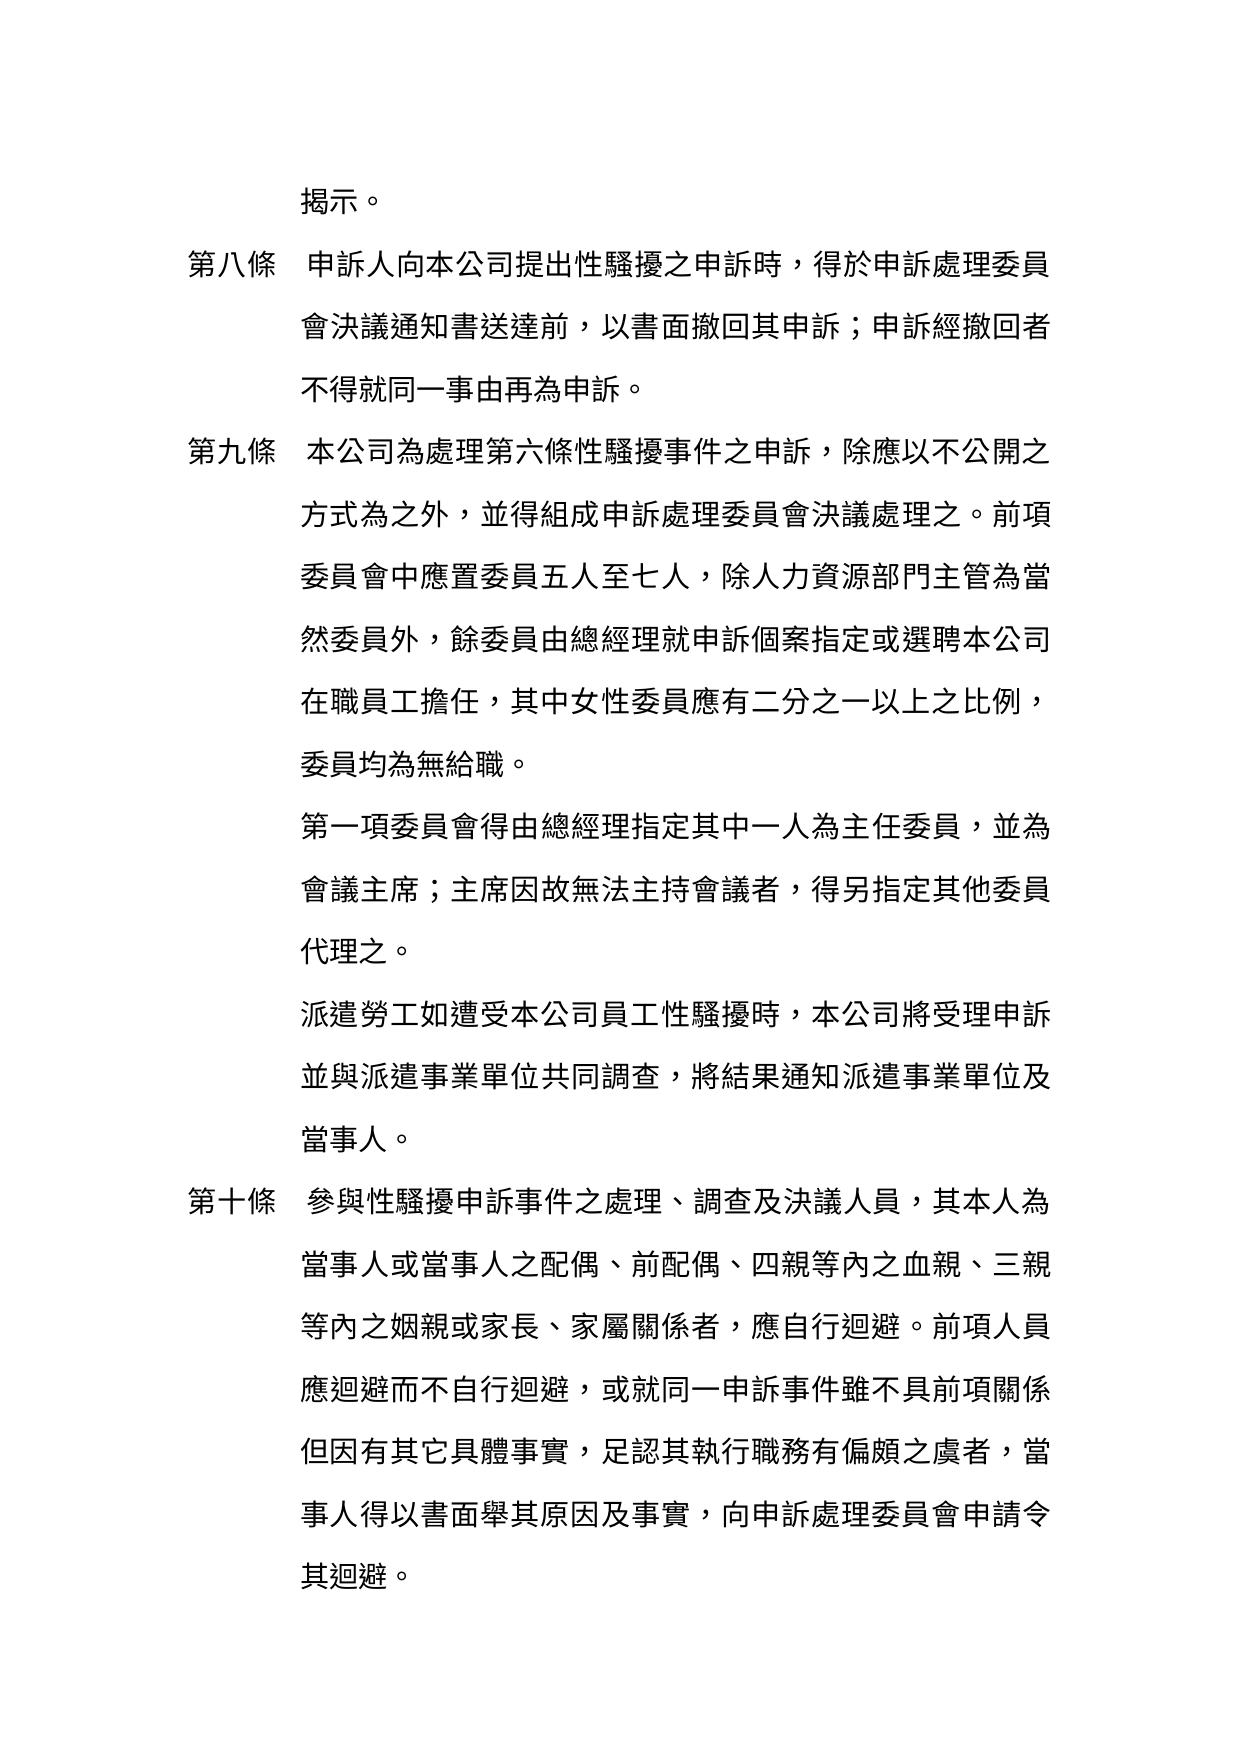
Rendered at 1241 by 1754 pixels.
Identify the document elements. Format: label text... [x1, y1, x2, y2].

text 第十條 參與性騷擾申訴事件之處理、調查及決議人員，其本人為當事人或當事人之配偶、前配偶、四親等內之血親、三親等內之姻親或家長、家屬關係者，應自行迴避。前項人員應迴避而不自行迴避，或就同一申訴事件雖不具前項關係但因有其它具體事實，足認其執行職務有偏頗之虞者，當事人得以書面舉其原因及事實，向申訴處理委員會申請令其迴避。 [187, 1158, 1053, 1596]
text 揭示。 [187, 158, 1053, 221]
text 第一項委員會得由總經理指定其中一人為主任委員，並為會議主席；主席因故無法主持會議者，得另指定其他委員代理之。 [300, 783, 1053, 971]
text 第八條 申訴人向本公司提出性騷擾之申訴時，得於申訴處理委員會決議通知書送達前，以書面撤回其申訴；申訴經撤回者，不得就同一事由再為申訴。 [187, 221, 1053, 408]
text 第九條 本公司為處理第六條性騷擾事件之申訴，除應以不公開之方式為之外，並得組成申訴處理委員會決議處理之。前項委員會中應置委員五人至七人，除人力資源部門主管為當然委員外，餘委員由總經理就申訴個案指定或選聘本公司在職員工擔任，其中女性委員應有二分之一以上之比例，委員均為無給職。 [187, 408, 1053, 783]
text 派遣勞工如遭受本公司員工性騷擾時，本公司將受理申訴並與派遣事業單位共同調查，將結果通知派遣事業單位及當事人。 [300, 971, 1053, 1158]
